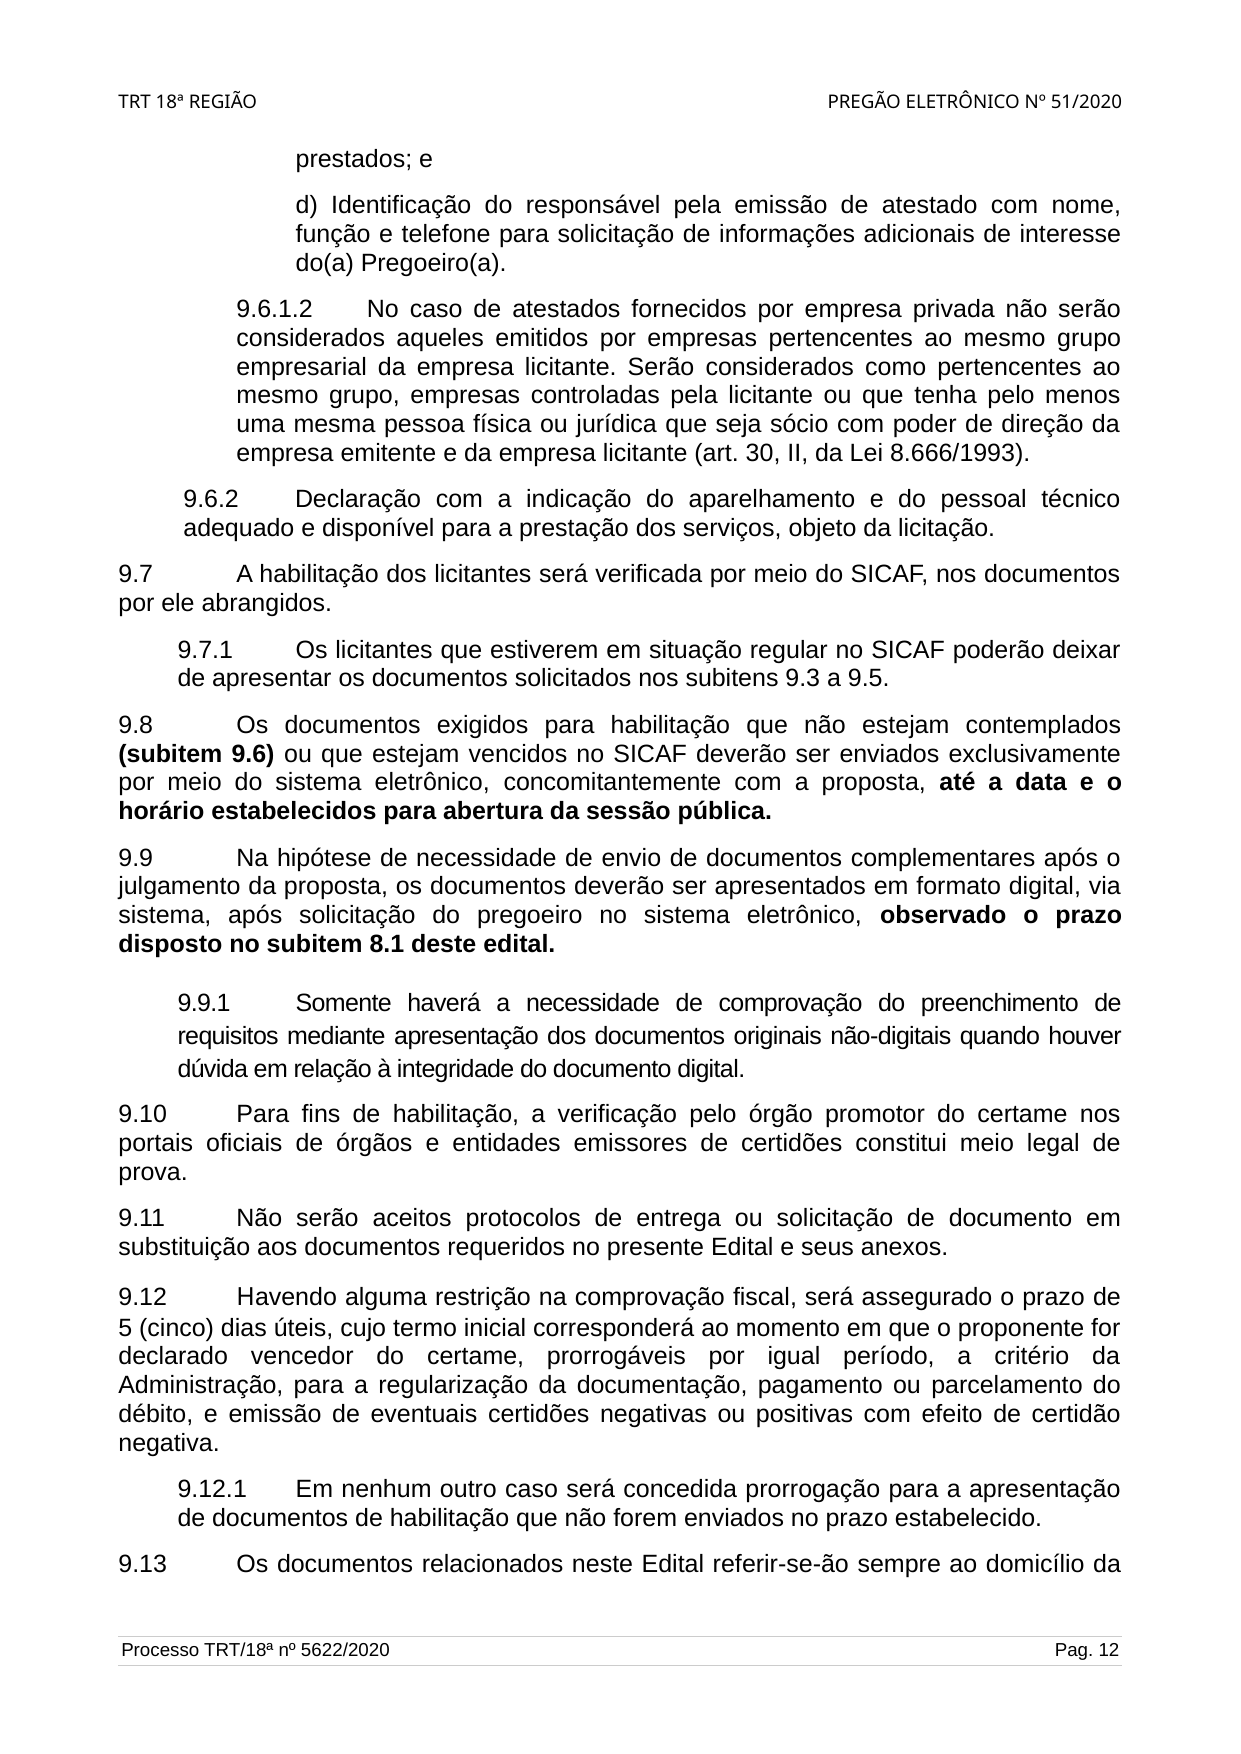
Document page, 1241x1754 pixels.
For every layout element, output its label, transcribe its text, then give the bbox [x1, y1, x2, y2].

text 9.12 Havendo alguma restrição na comprovação fiscal, será assegurado o prazo de 5 (cinco) dias úteis, cujo termo inicial corresponderá ao momento em que o proponente for declarado vencedor do certame, prorrogáveis por igual período, a critério da Administração, para a regularização da documentação, pagamento ou parcelamento do débito, e emissão de eventuais certidões negativas ou positivas com efeito de certidão negativa. [118, 1278, 1122, 1456]
list 9.7 A habilitação dos licitantes será verificada por meio do SICAF, nos documentos por ele abrangidos. [118, 559, 1122, 617]
text 9.10 Para fins de habilitação, a verificação pelo órgão promotor do certame nos portais oficiais de órgãos e entidades emissores de certidões constitui meio legal de prova. [118, 1099, 1122, 1186]
list 9.6.1.2 No caso de atestados fornecidos por empresa privada não serão considerados aqueles emitidos por empresas pertencentes ao mesmo grupo empresarial da empresa licitante. Serão considerados como pertencentes ao mesmo grupo, empresas controladas pela licitante ou que tenha pelo menos uma mesma pessoa física ou jurídica que seja sócio com poder de direção da empresa emitente e da empresa licitante (art. 30, II, da Lei 8.666/1993). [236, 294, 1122, 466]
text 9.13 Os documentos relacionados neste Edital referir-se-ão sempre ao domicílio da [118, 1549, 1122, 1578]
text 9.12.1 Em nenhum outro caso será concedida prorrogação para a apresentação de documentos de habilitação que não forem enviados no prazo estabelecido. [177, 1474, 1122, 1531]
text 9.9 Na hipótese de necessidade de envio de documentos complementares após o julgamento da proposta, os documentos deverão ser apresentados em formato digital, via sistema, após solicitação do pregoeiro no sistema eletrônico, observado o prazo disposto no subitem 8.1 deste edital. [118, 842, 1122, 957]
list 9.6.2 Declaração com a indicação do aparelhamento e do pessoal técnico adequado e disponível para a prestação dos serviços, objeto da licitação. [183, 484, 1122, 542]
text 9.11 Não serão aceitos protocolos de entrega ou solicitação de documento em substituição aos documentos requeridos no presente Edital e seus anexos. [118, 1203, 1122, 1261]
text 9.8 Os documentos exigidos para habilitação que não estejam contemplados (subitem 9.6) ou que estejam vencidos no SICAF deverão ser enviados exclusivamente por meio do sistema eletrônico, concomitantemente com a proposta, até a data e o horário estabelecidos para abertura da sessão pública. [118, 710, 1122, 825]
list 9.9.1 Somente haverá a necessidade de comprovação do preenchimento de requisitos mediante apresentação dos documentos originais não-digitais quando houver dúvida em relação à integridade do documento digital. [177, 988, 1122, 1082]
text 9.7.1 Os licitantes que estiverem em situação regular no SICAF poderão deixar de apresentar os documentos solicitados nos subitens 9.3 a 9.5. [177, 634, 1122, 692]
list prestados; e [295, 143, 1122, 172]
list d) Identificação do responsável pela emissão de atestado com nome, função e telefone para solicitação de informações adicionais de interesse do(a) Pregoeiro(a). [295, 190, 1122, 276]
